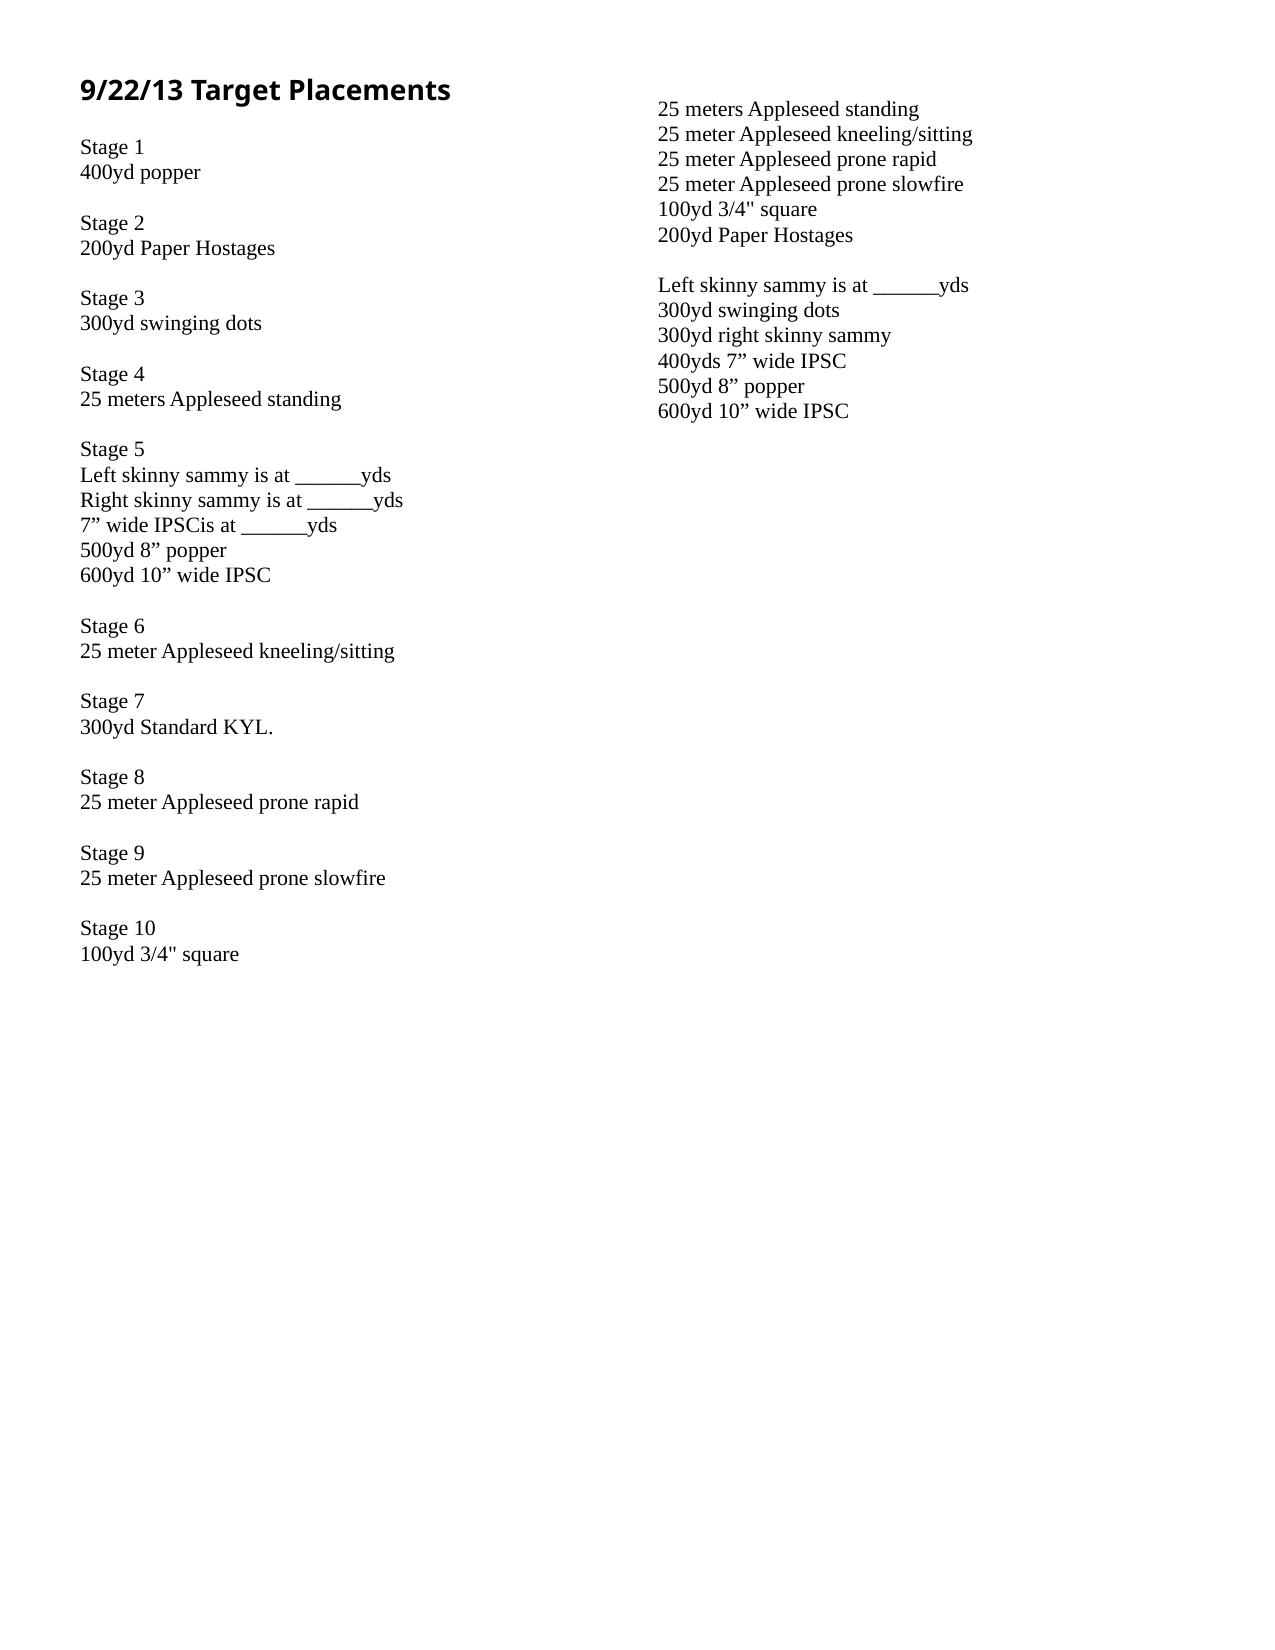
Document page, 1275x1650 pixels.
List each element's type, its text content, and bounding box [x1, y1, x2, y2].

text 600yd 10” wide IPSC [658, 398, 1203, 423]
text 300yd swinging dots [658, 297, 1203, 322]
text Stage 2 [80, 209, 633, 235]
text 100yd 3/4" square [80, 941, 633, 966]
text 400yd popper [80, 159, 634, 184]
text 25 meter Appleseed prone rapid [658, 146, 1203, 171]
text Left skinny sammy is at ______yds [658, 272, 1203, 297]
text 300yd swinging dots [80, 310, 634, 336]
text Stage 7 300yd Standard KYL. Stage 8 25 meter Appleseed prone rapid Stage 9 25 meter Appleseed prone slowfire Stage 10 [80, 688, 634, 941]
text 100yd 3/4" square [658, 196, 1203, 222]
text 300yd right skinny sammy [658, 322, 1203, 348]
text Stage 1 [80, 134, 634, 159]
text 200yd Paper Hostages [80, 235, 633, 260]
text 600yd 10” wide IPSC [80, 562, 633, 588]
text Stage 4 25 meters Appleseed standing [80, 361, 634, 411]
text 500yd 8” popper [658, 373, 1203, 398]
text Stage 6 25 meter Appleseed kneeling/sitting [80, 613, 634, 688]
text 25 meter Appleseed prone slowfire [658, 171, 1203, 196]
text 7” wide IPSCis at ______yds [80, 512, 633, 537]
text 9/22/13 Target Placements [80, 70, 634, 109]
text 400yds 7” wide IPSC [658, 348, 1203, 373]
text 200yd Paper Hostages [658, 222, 1203, 247]
text Right skinny sammy is at ______yds [80, 487, 633, 512]
text Left skinny sammy is at ______yds [80, 462, 633, 487]
text 25 meter Appleseed kneeling/sitting [658, 121, 1203, 146]
text Stage 3 [80, 285, 634, 310]
text 500yd 8” popper [80, 537, 633, 562]
text 25 meters Appleseed standing [658, 96, 1203, 121]
text Stage 5 [80, 436, 634, 462]
